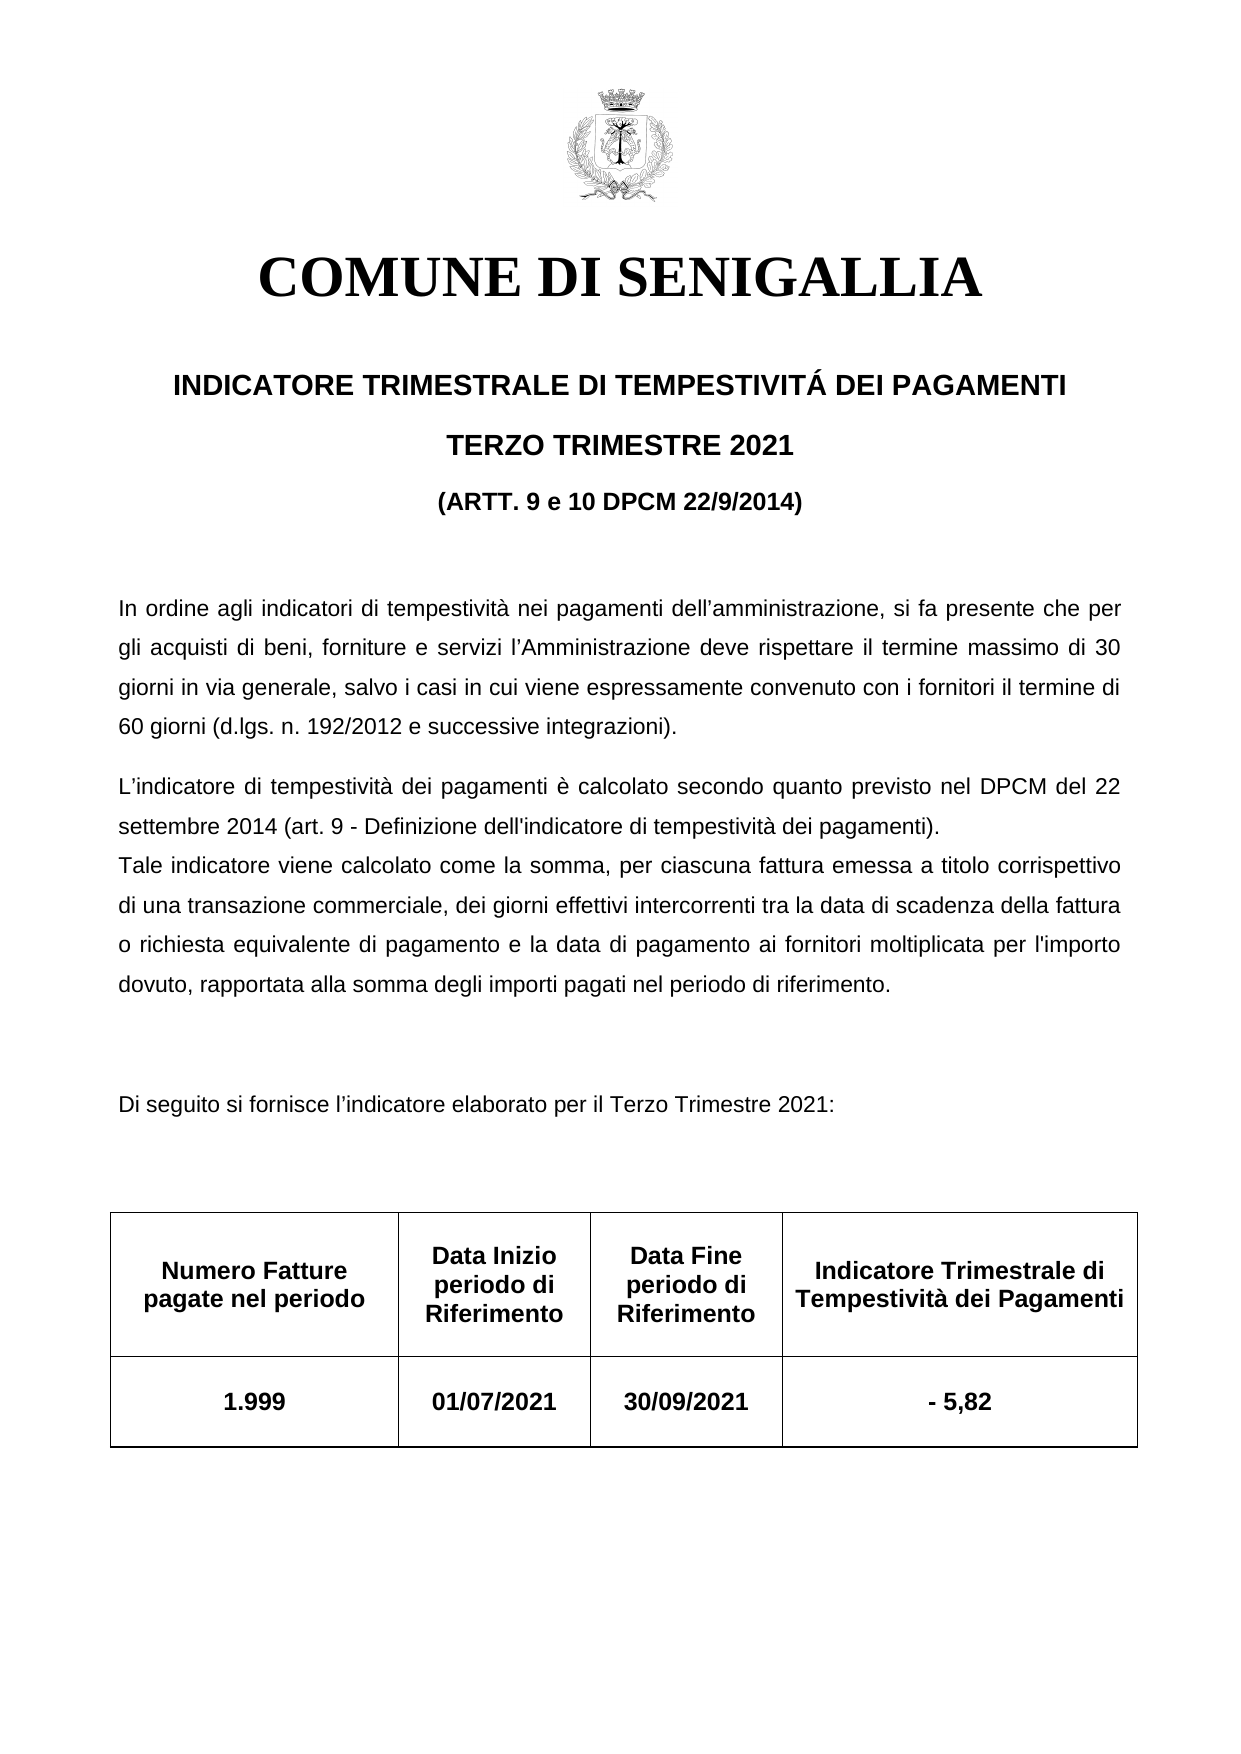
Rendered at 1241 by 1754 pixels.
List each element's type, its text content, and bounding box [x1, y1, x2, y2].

table_header Numero Fatture pagate nel periodo [111, 1213, 398, 1356]
text INDICATORE TRIMESTRALE DI TEMPESTIVITÁ DEI PAGAMENTI [118, 368, 1122, 402]
text L’indicatore di tempestività dei pagamenti è calcolato secondo quanto previsto nel DPCM del 22 settembre 2014 (art. 9 - Definizione dell'indicatore di tempestività dei pagamenti). [118, 773, 1122, 839]
table_header Data Fine periodo di Riferimento [591, 1213, 782, 1356]
table_cell 1.999 [111, 1357, 398, 1446]
picture [563, 88, 678, 207]
text In ordine agli indicatori di tempestività nei pagamenti dell’amministrazione, si fa presente che per gli acquisti di beni, forniture e servizi l’Amministrazione deve rispettare il termine massimo di 30 giorni in via generale, salvo i casi in cui viene espressamente convenuto con i fornitori il termine di 60 giorni (d.lgs. n. 192/2012 e successive integrazioni). [118, 594, 1122, 739]
table_header Data Inizio periodo di Riferimento [399, 1213, 590, 1356]
text Di seguito si fornisce l’indicatore elaborato per il Terzo Trimestre 2021: [118, 1091, 1122, 1118]
text Tale indicatore viene calcolato come la somma, per ciascuna fattura emessa a titolo corrispettivo di una transazione commerciale, dei giorni effettivi intercorrenti tra la data di scadenza della fattura o richiesta equivalente di pagamento e la data di pagamento ai fornitori moltiplicata per l'importo dovuto, rapportata alla somma degli importi pagati nel periodo di riferimento. [118, 852, 1122, 997]
table_cell 30/09/2021 [591, 1357, 782, 1446]
table_cell 01/07/2021 [399, 1357, 590, 1446]
subtitle COMUNE DI SENIGALLIA [118, 242, 1122, 309]
text (ARTT. 9 e 10 DPCM 22/9/2014) [118, 487, 1122, 516]
text TERZO TRIMESTRE 2021 [118, 427, 1122, 461]
table_cell - 5,82 [783, 1357, 1137, 1446]
table_header Indicatore Trimestrale di Tempestività dei Pagamenti [783, 1213, 1137, 1356]
